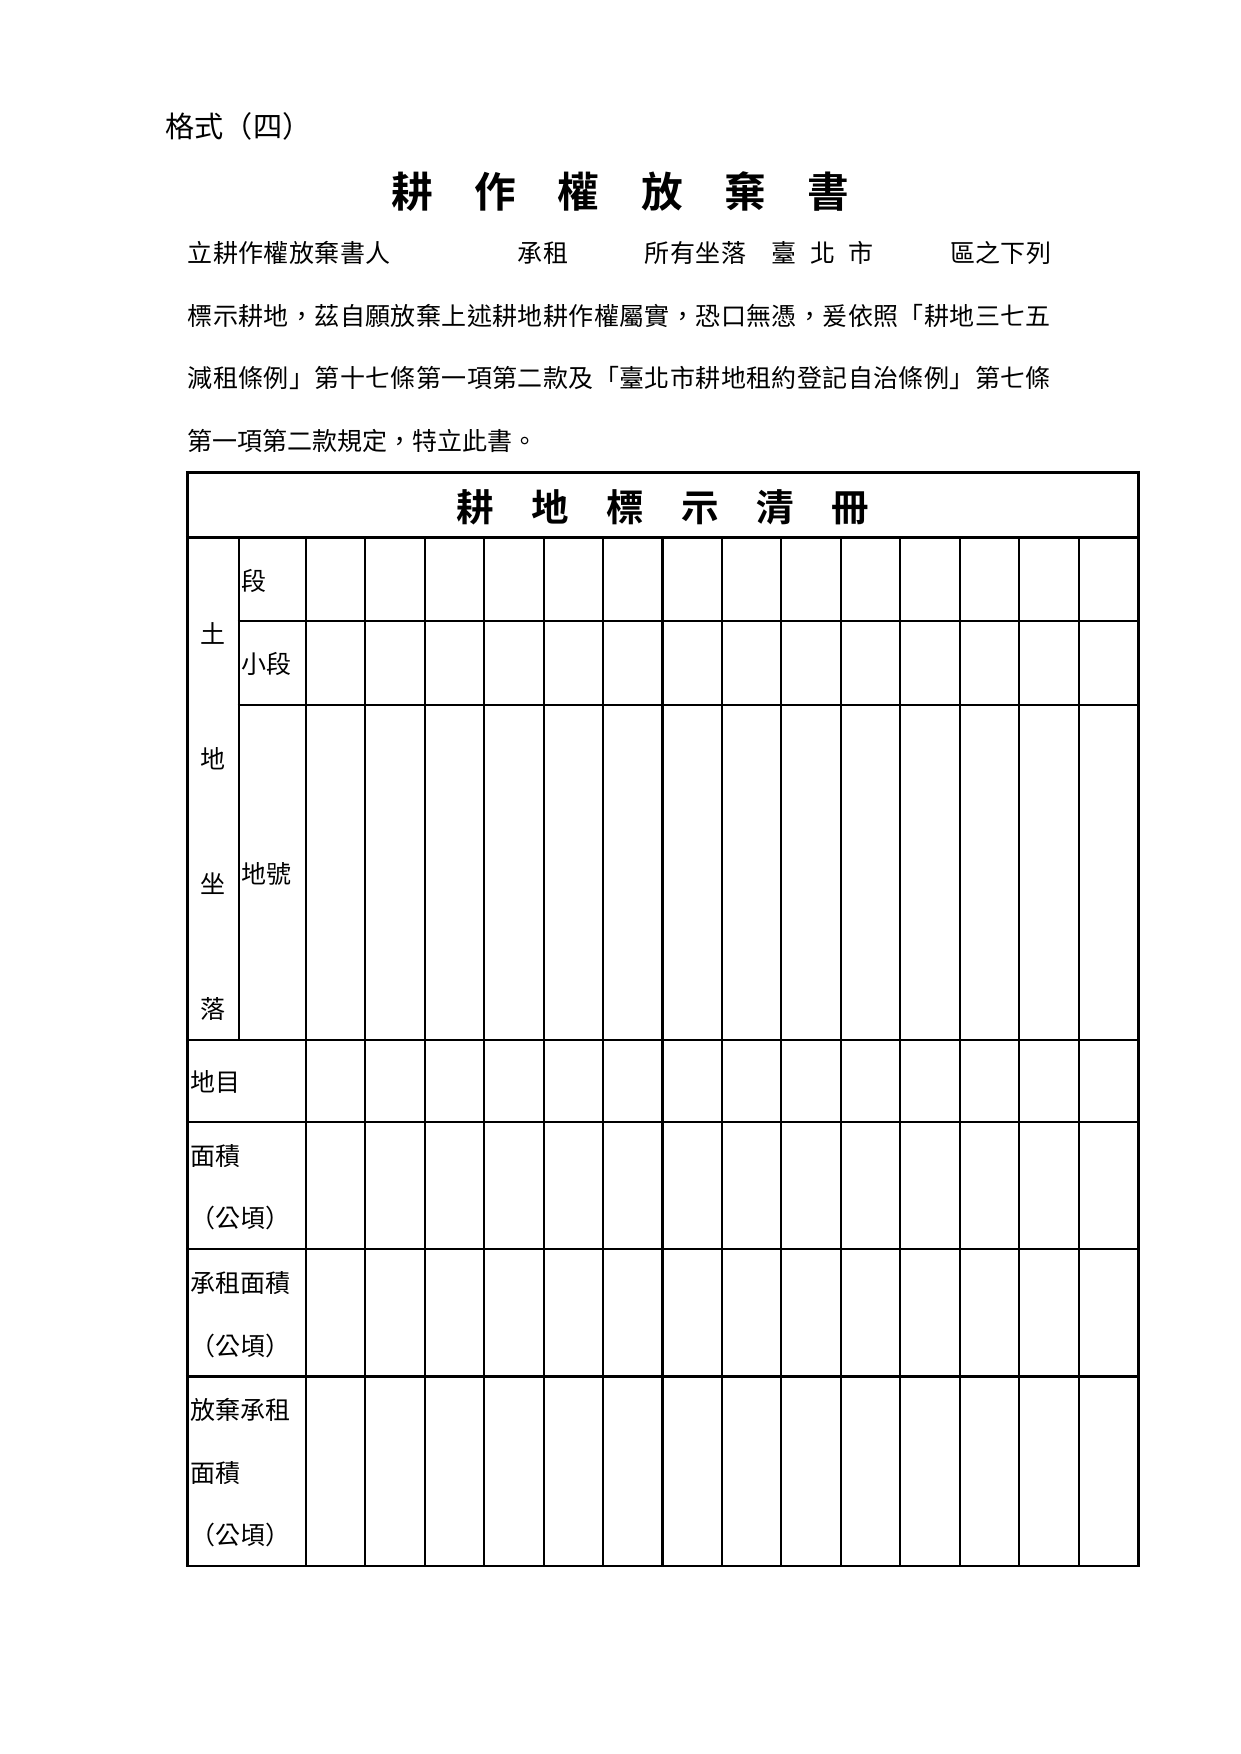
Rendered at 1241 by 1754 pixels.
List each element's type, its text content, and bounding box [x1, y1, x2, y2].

table_cell [604, 622, 661, 704]
table_cell [723, 1041, 780, 1121]
table_cell [901, 706, 959, 1038]
table_cell [901, 1250, 959, 1375]
table_cell [723, 1250, 780, 1375]
table_cell [782, 622, 840, 704]
table_cell [782, 1378, 840, 1565]
table_cell [366, 706, 424, 1038]
table_cell [664, 1378, 721, 1565]
table_cell [961, 539, 1018, 620]
table_cell [485, 622, 543, 704]
table_cell [1020, 539, 1078, 620]
table_cell [545, 1378, 602, 1565]
text 立耕作權放棄書人 承租 所有坐落 臺 北 市 區之下列標示耕地，茲自願放棄上述耕地耕作權屬實，恐口無憑，爰依照「耕地三七五減租條例」第十七條第一項第二款及「臺北市耕地租約登記自治條例」第七條第一項第二款規定，特立此書。 [187, 221, 1053, 471]
table_cell 承租面積 （公頃） [189, 1250, 305, 1375]
table_cell [1080, 1378, 1137, 1565]
table_cell [1080, 622, 1137, 704]
table_cell [604, 1378, 661, 1565]
table_cell 小段 [240, 622, 305, 704]
table_cell [545, 539, 602, 620]
table_cell [1020, 622, 1078, 704]
table_cell [1080, 1041, 1137, 1121]
table_cell [307, 539, 364, 620]
table_cell [901, 1123, 959, 1248]
table_cell [664, 706, 721, 1038]
table_cell [485, 1250, 543, 1375]
table_cell [1020, 1378, 1078, 1565]
table_cell [723, 1378, 780, 1565]
table_cell [961, 1123, 1018, 1248]
table_cell [366, 1041, 424, 1121]
table_cell [664, 1123, 721, 1248]
table_cell [426, 1250, 483, 1375]
table_cell [723, 622, 780, 704]
table_cell [1080, 1250, 1137, 1375]
table_cell [664, 622, 721, 704]
table_cell [1080, 1123, 1137, 1248]
table_cell [307, 1378, 364, 1565]
table_cell [1020, 1041, 1078, 1121]
table_cell [366, 1123, 424, 1248]
table_cell [307, 622, 364, 704]
table_cell [901, 622, 959, 704]
text 格式（四） [165, 109, 342, 141]
text 耕 作 權 放 棄 書 [150, 102, 1053, 221]
table_cell [366, 1378, 424, 1565]
table_cell [545, 622, 602, 704]
table_cell [426, 1378, 483, 1565]
table_cell [664, 1041, 721, 1121]
table_cell [664, 539, 721, 620]
table_cell [604, 1123, 661, 1248]
table_cell [842, 1250, 899, 1375]
table_cell [842, 706, 899, 1038]
table_cell [842, 1123, 899, 1248]
table_cell [723, 539, 780, 620]
table_cell [307, 1041, 364, 1121]
table_cell [1020, 1123, 1078, 1248]
table_cell [426, 706, 483, 1038]
table_cell [782, 1250, 840, 1375]
table_cell 地目 [189, 1041, 305, 1121]
table_cell [366, 539, 424, 620]
table_cell [1020, 1250, 1078, 1375]
table_cell [1080, 539, 1137, 620]
table_cell [485, 1123, 543, 1248]
table_cell 放棄承租面積 （公頃） [189, 1378, 305, 1565]
table_cell [426, 1041, 483, 1121]
table_cell [901, 1041, 959, 1121]
table_cell [307, 1123, 364, 1248]
table_cell [842, 1378, 899, 1565]
table_cell [545, 1250, 602, 1375]
table_cell [961, 1378, 1018, 1565]
table_cell [842, 622, 899, 704]
table_cell [723, 706, 780, 1038]
table_cell 地號 [240, 706, 305, 1038]
table_cell [545, 1041, 602, 1121]
table_cell [366, 622, 424, 704]
table_cell [485, 1041, 543, 1121]
table_cell [1080, 706, 1137, 1038]
table_cell [426, 1123, 483, 1248]
table_cell [723, 1123, 780, 1248]
table_cell [307, 706, 364, 1038]
table_cell [961, 706, 1018, 1038]
table_cell [545, 1123, 602, 1248]
table_cell [842, 1041, 899, 1121]
table_cell 段 [240, 539, 305, 620]
table_cell [842, 539, 899, 620]
table_cell [782, 539, 840, 620]
table_cell [307, 1250, 364, 1375]
table_cell [426, 539, 483, 620]
table_cell [782, 706, 840, 1038]
table_cell [1020, 706, 1078, 1038]
table_cell [901, 539, 959, 620]
table_cell [961, 1250, 1018, 1375]
table_cell [782, 1041, 840, 1121]
table_cell [604, 1041, 661, 1121]
table_cell [961, 622, 1018, 704]
table_cell [782, 1123, 840, 1248]
table_cell [604, 1250, 661, 1375]
table_cell [901, 1378, 959, 1565]
table_cell [426, 622, 483, 704]
table_cell [485, 539, 543, 620]
table_cell [604, 539, 661, 620]
table_cell [961, 1041, 1018, 1121]
table_header 耕 地 標 示 清 冊 [189, 474, 1137, 536]
table_cell [485, 706, 543, 1038]
table_cell [485, 1378, 543, 1565]
table_cell [366, 1250, 424, 1375]
table_cell [604, 706, 661, 1038]
table_cell [545, 706, 602, 1038]
table_cell 土 地 坐 落 [189, 539, 238, 1038]
table_cell 面積 （公頃） [189, 1123, 305, 1248]
table_cell [664, 1250, 721, 1375]
